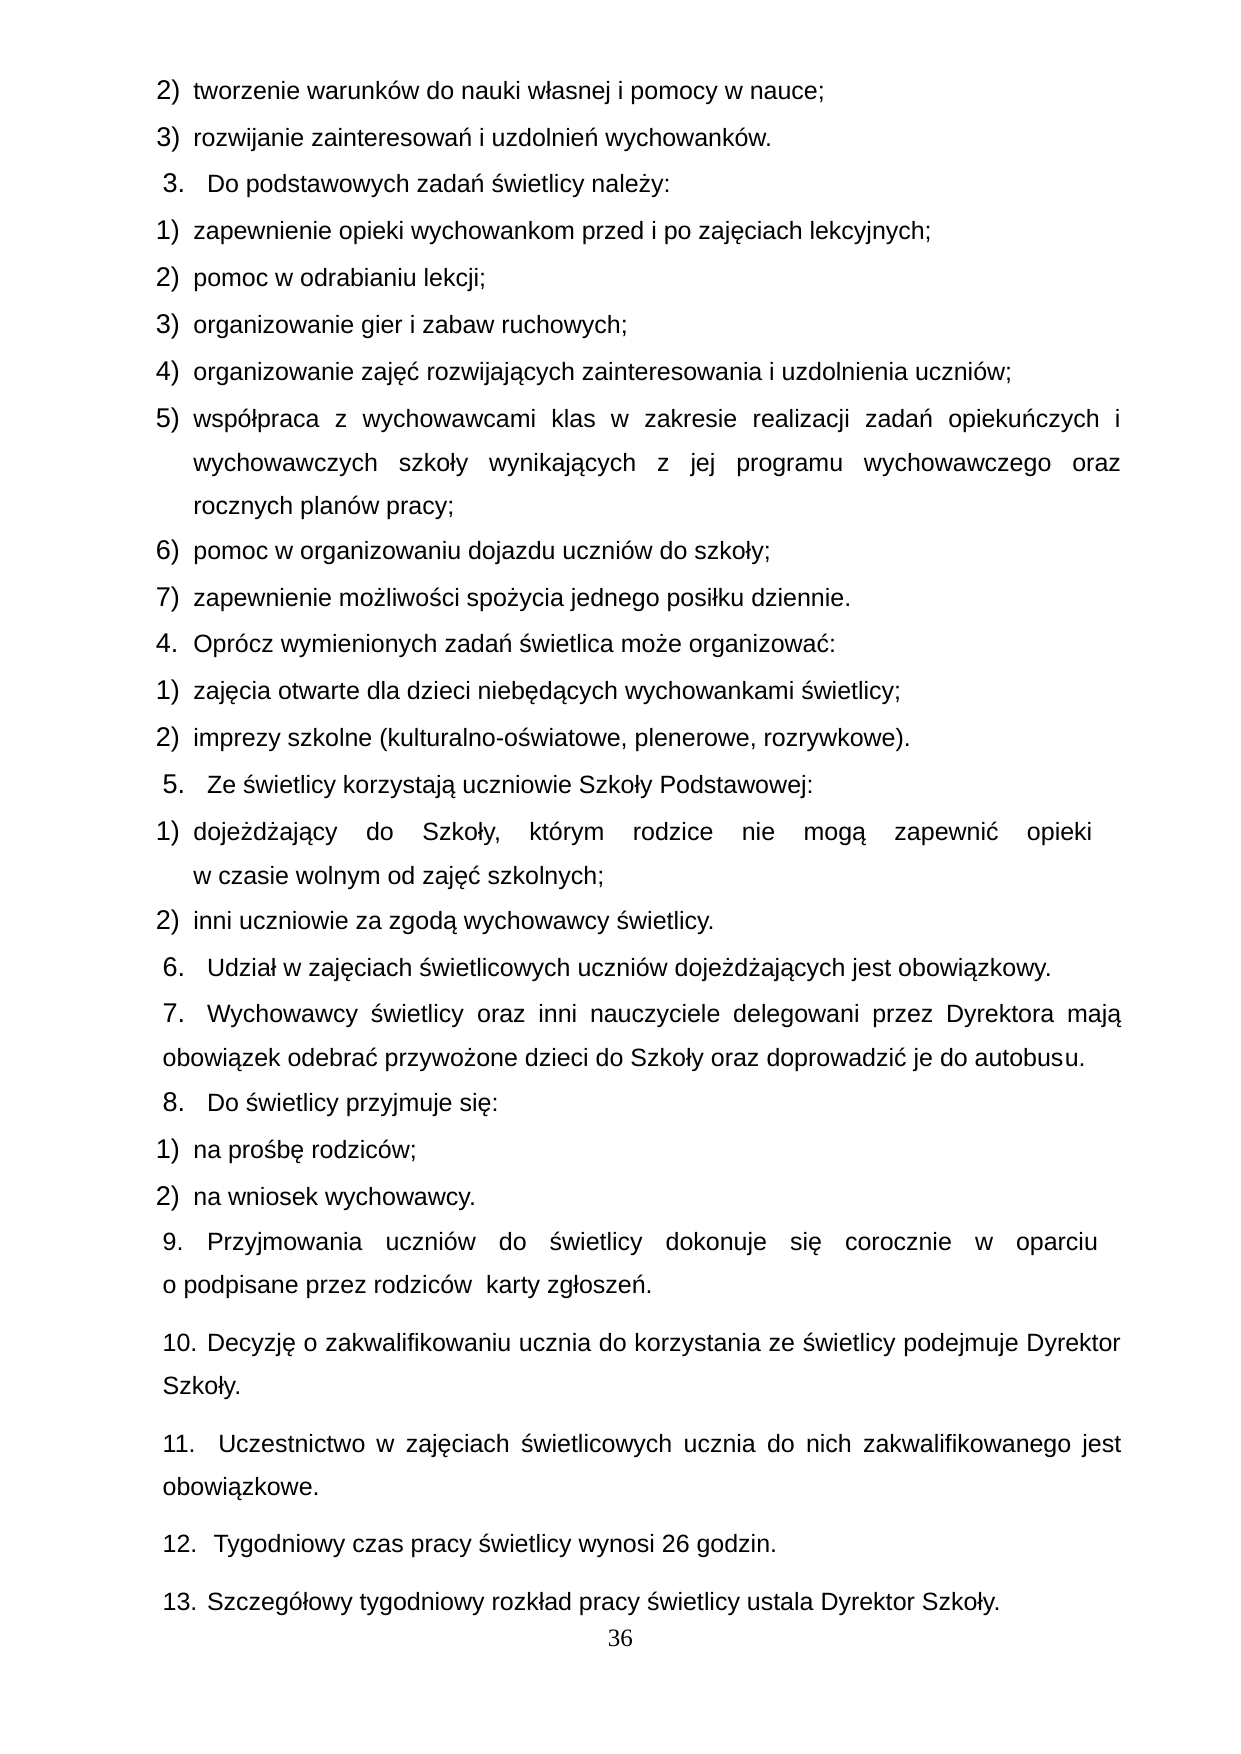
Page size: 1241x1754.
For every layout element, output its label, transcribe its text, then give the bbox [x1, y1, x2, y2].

list zapewnienie opieki wychowankom przed i po zajęciach lekcyjnych; [156, 214, 1122, 246]
list Oprócz wymienionych zadań świetlica może organizować: [156, 627, 1122, 659]
list organizowanie gier i zabaw ruchowych; [156, 308, 1122, 339]
list Przyjmowania uczniów do świetlicy dokonuje się corocznie w oparciu o podpisane przez rodziców karty zgłoszeń. [162, 1227, 1122, 1299]
list pomoc w organizowaniu dojazdu uczniów do szkoły; [156, 534, 1122, 565]
list Do podstawowych zadań świetlicy należy: [162, 167, 1122, 199]
list współpraca z wychowawcami klas w zakresie realizacji zadań opiekuńczych i wychowawczych szkoły wynikających z jej programu wychowawczego oraz rocznych planów pracy; [156, 402, 1122, 519]
list Do świetlicy przyjmuje się: [162, 1086, 1122, 1117]
list inni uczniowie za zgodą wychowawcy świetlicy. [156, 904, 1122, 935]
list pomoc w odrabianiu lekcji; [156, 261, 1122, 292]
list organizowanie zajęć rozwijających zainteresowania i uzdolnienia uczniów; [156, 355, 1122, 386]
list Udział w zajęciach świetlicowych uczniów dojeżdżających jest obowiązkowy. [162, 951, 1122, 982]
list dojeżdżający do Szkoły, którym rodzice nie mogą zapewnić opieki w czasie wolnym od zajęć szkolnych; [156, 815, 1122, 889]
list Wychowawcy świetlicy oraz inni nauczyciele delegowani przez Dyrektora mają obowiązek odebrać przywożone dzieci do Szkoły oraz doprowadzić je do autobusu. [162, 997, 1122, 1072]
list imprezy szkolne (kulturalno-oświatowe, plenerowe, rozrywkowe). [156, 721, 1122, 752]
list Decyzję o zakwalifikowaniu ucznia do korzystania ze świetlicy podejmuje Dyrektor Szkoły. [162, 1328, 1122, 1399]
list Ze świetlicy korzystają uczniowie Szkoły Podstawowej: [162, 768, 1122, 799]
list Tygodniowy czas pracy świetlicy wynosi 26 godzin. [162, 1529, 1122, 1558]
list na prośbę rodziców; [156, 1133, 1122, 1164]
list tworzenie warunków do nauki własnej i pomocy w nauce; [156, 74, 1122, 105]
list Uczestnictwo w zajęciach świetlicowych ucznia do nich zakwalifikowanego jest obowiązkowe. [162, 1428, 1122, 1500]
list zapewnienie możliwości spożycia jednego posiłku dziennie. [156, 581, 1122, 612]
list na wniosek wychowawcy. [156, 1180, 1122, 1211]
list rozwijanie zainteresowań i uzdolnień wychowanków. [156, 121, 1122, 152]
list zajęcia otwarte dla dzieci niebędących wychowankami świetlicy; [156, 674, 1122, 706]
list Szczegółowy tygodniowy rozkład pracy świetlicy ustala Dyrektor Szkoły. [162, 1587, 1122, 1616]
